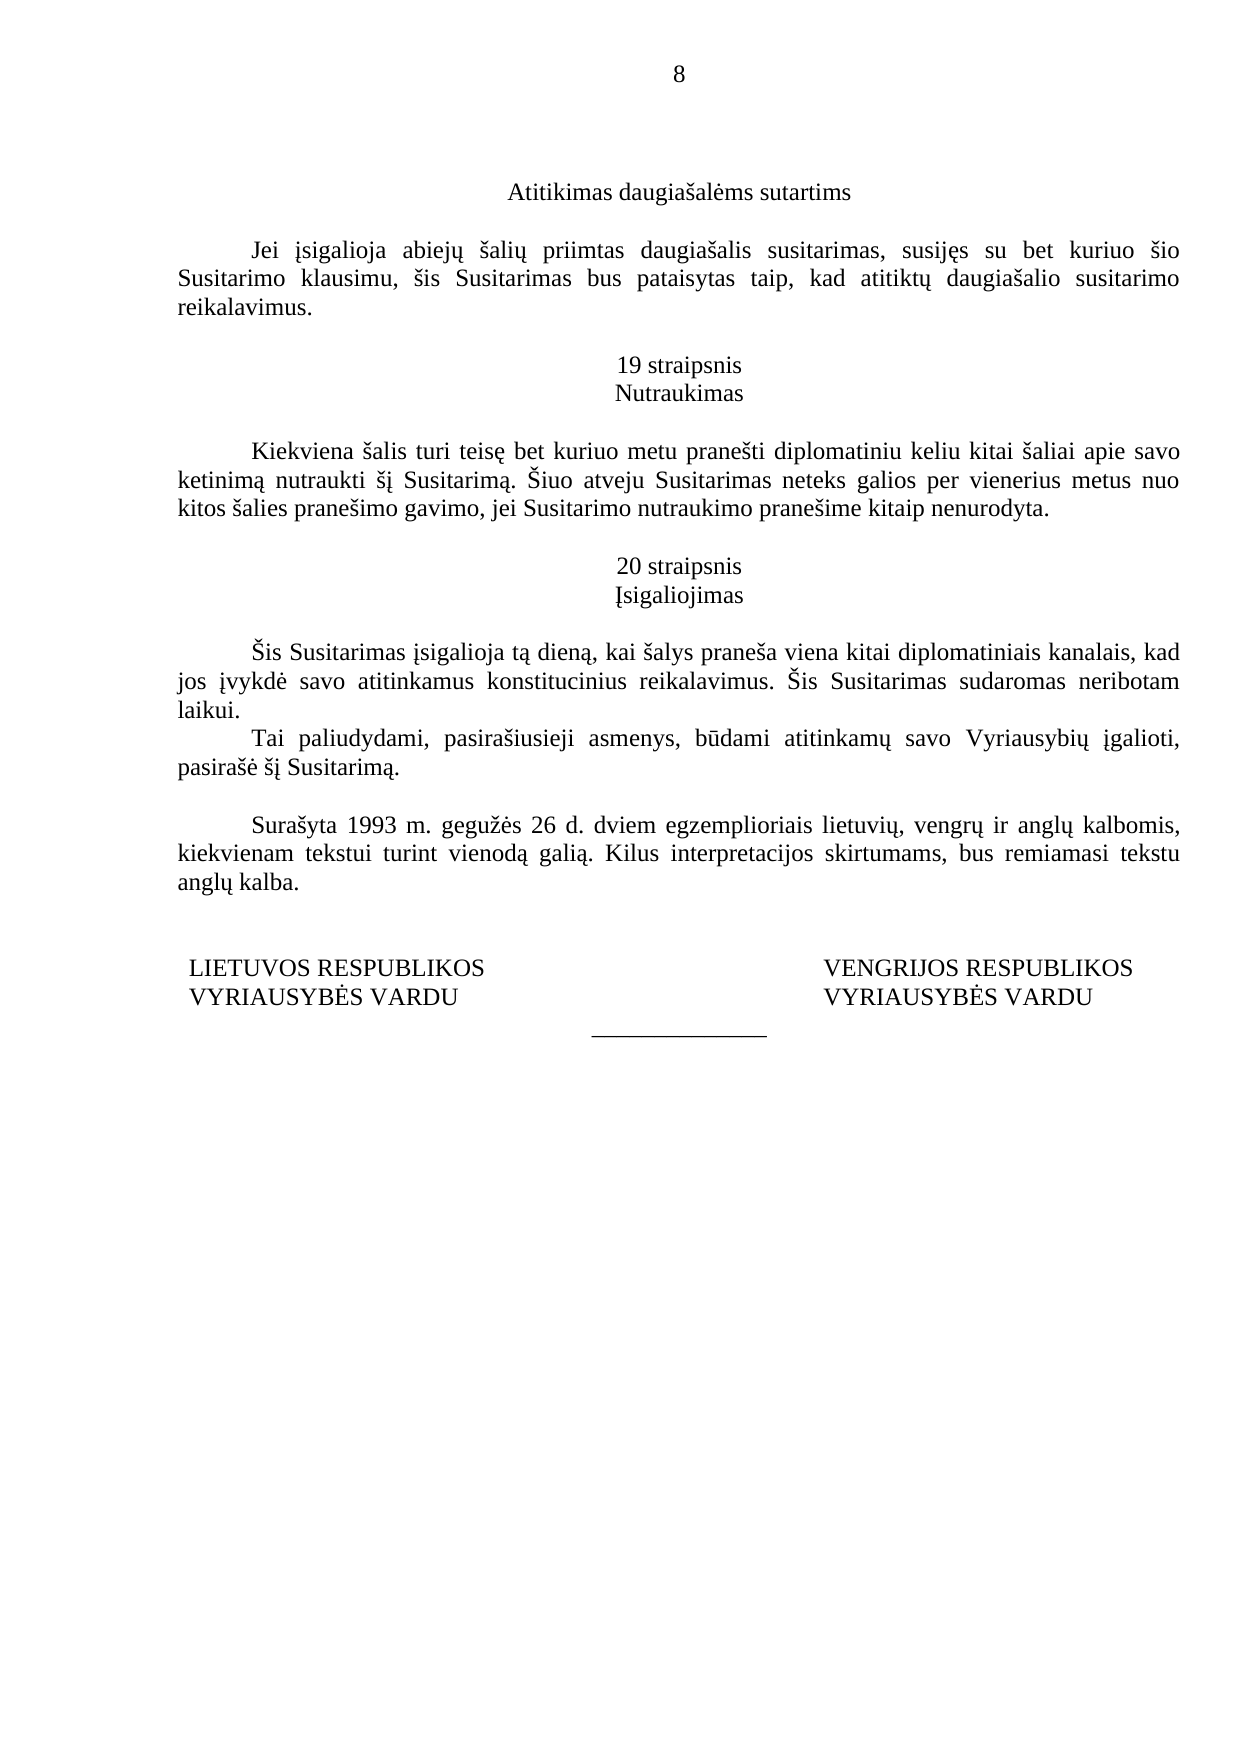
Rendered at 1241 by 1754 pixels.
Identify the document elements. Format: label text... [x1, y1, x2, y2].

text Šis Susitarimas įsigalioja tą dieną, kai šalys praneša viena kitai diplomatiniais kanalais, kad jos įvykdė savo atitinkamus konstitucinius reikalavimus. Šis Susitarimas sudaromas neribotam laikui. [177, 637, 1181, 723]
text 19 straipsnis [177, 350, 1181, 378]
text 20 straipsnis [177, 551, 1181, 580]
table_header VENGRIJOS RESPUBLIKOS [812, 954, 1181, 982]
text Nutraukimas [177, 378, 1181, 407]
text Jei įsigalioja abiejų šalių priimtas daugiašalis susitarimas, susijęs su bet kuriuo šio Susitarimo klausimu, šis Susitarimas bus pataisytas taip, kad atitiktų daugiašalio susitarimo reikalavimus. [177, 235, 1181, 321]
text Įsigaliojimas [177, 580, 1181, 608]
text ______________ [177, 1011, 1181, 1040]
text Surašyta 1993 m. gegužės 26 d. dviem egzemplioriais lietuvių, vengrų ir anglų kalbomis, kiekvienam tekstui turint vienodą galią. Kilus interpretacijos skirtumams, bus remiamasi tekstu anglų kalba. [177, 810, 1181, 896]
text Tai paliudydami, pasirašiusieji asmenys, būdami atitinkamų savo Vyriausybių įgalioti, pasirašė šį Susitarimą. [177, 723, 1181, 781]
text Atitikimas daugiašalėms sutartims [177, 177, 1181, 206]
text Kiekviena šalis turi teisę bet kuriuo metu pranešti diplomatiniu keliu kitai šaliai apie savo ketinimą nutraukti šį Susitarimą. Šiuo atveju Susitarimas neteks galios per vienerius metus nuo kitos šalies pranešimo gavimo, jei Susitarimo nutraukimo pranešime kitaip nenurodyta. [177, 436, 1181, 522]
table_cell VYRIAUSYBĖS VARDU [812, 982, 1181, 1011]
table_header LIETUVOS RESPUBLIKOS [177, 954, 812, 982]
table_cell VYRIAUSYBĖS VARDU [177, 982, 812, 1011]
